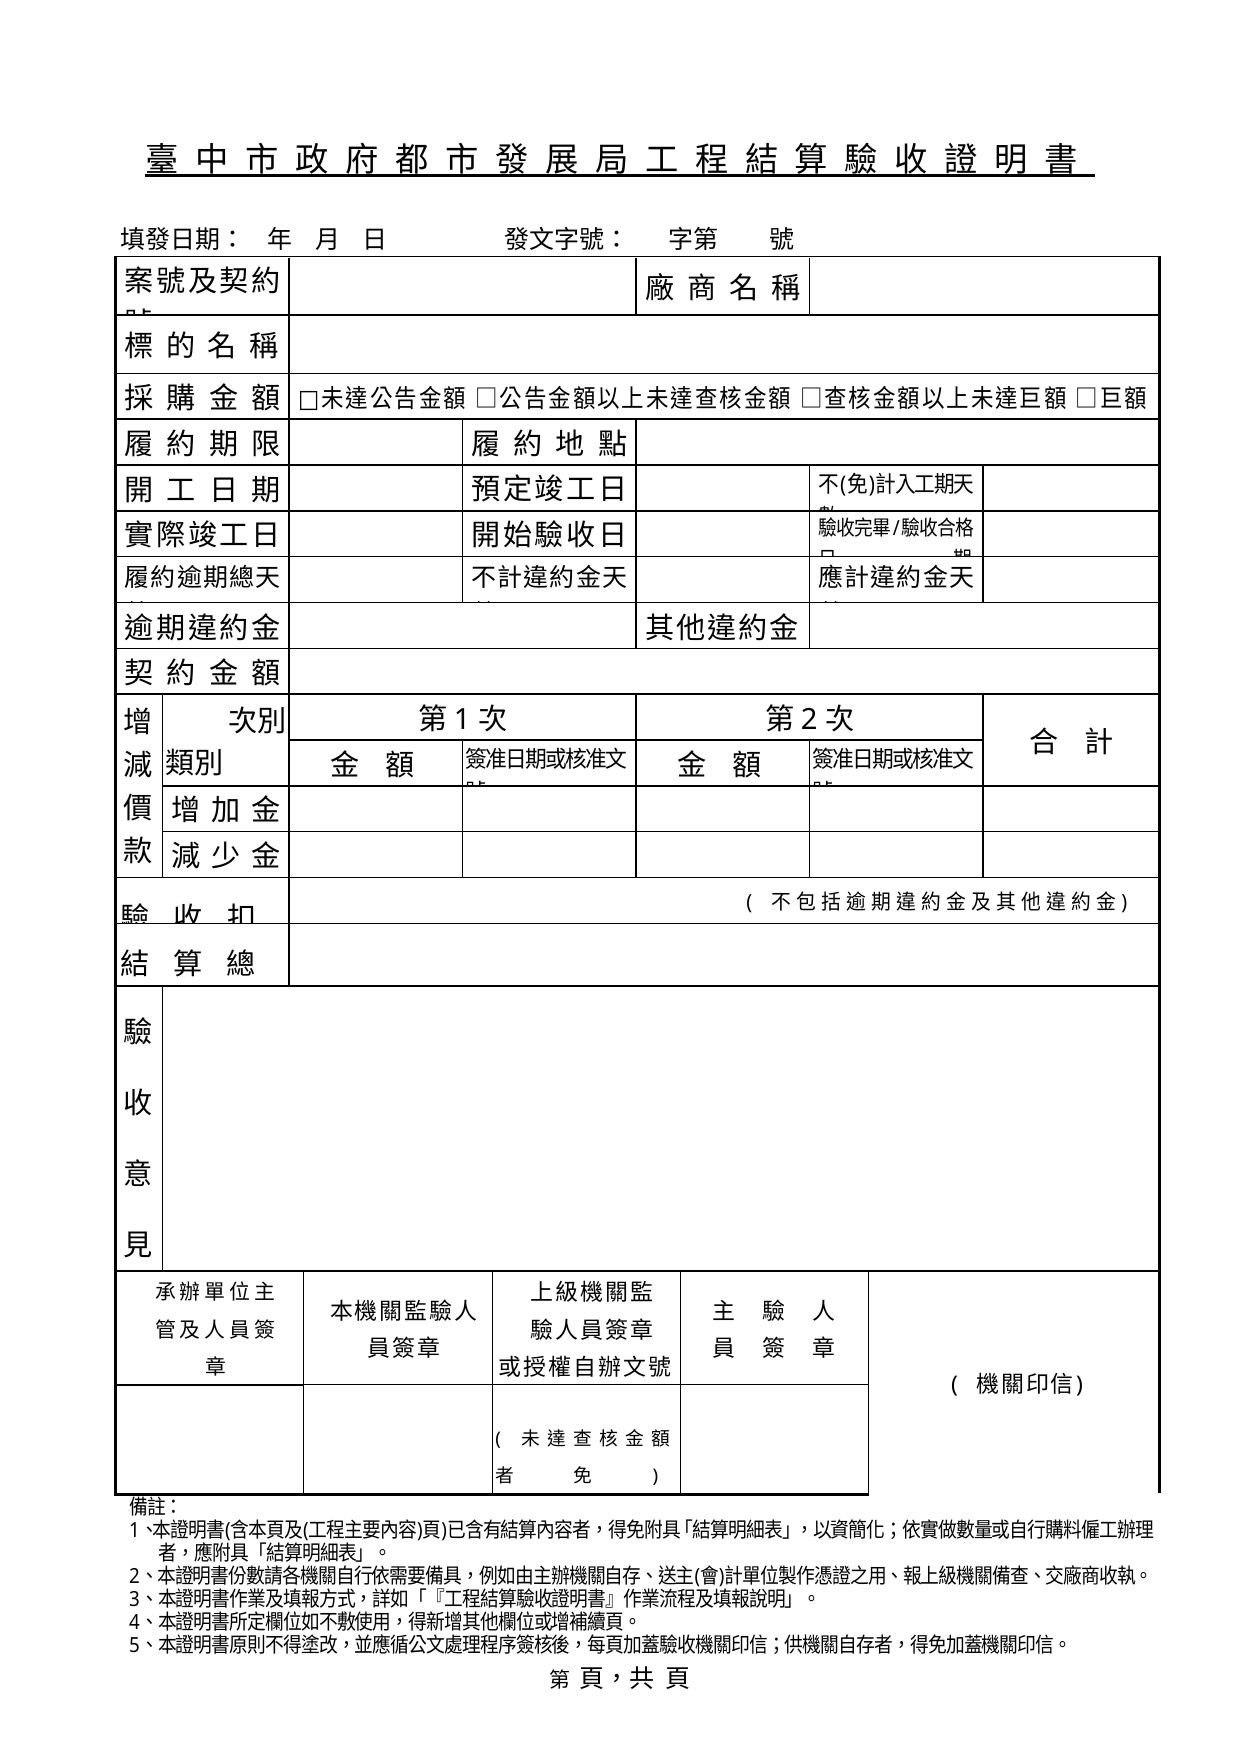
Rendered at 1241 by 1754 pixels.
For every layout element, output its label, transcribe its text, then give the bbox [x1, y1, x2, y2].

table_cell 不(免)計入工期天數 [810, 466, 982, 510]
table_cell [637, 557, 809, 602]
table_cell [681, 1385, 868, 1493]
table_cell [163, 987, 1158, 1270]
text 3、本證明書作業及填報方式，詳如「『工程結算驗收證明書』作業流程及填報說明」。 [129, 1588, 1154, 1611]
table_cell 上級機關監驗人員簽章 或授權自辦文號 [493, 1272, 680, 1384]
table_cell 簽准日期或核准文號 [463, 741, 635, 785]
table_cell 承辦單位主管及人員簽章 [117, 1272, 303, 1384]
table_cell 標的名稱 [117, 316, 288, 372]
table_cell [463, 787, 635, 831]
table_cell [637, 466, 809, 510]
table_cell [290, 832, 462, 877]
table_cell □未達公告金額 □公告金額以上未達查核金額 □查核金額以上未達巨額 □巨額 [290, 374, 1158, 418]
table_cell [290, 420, 462, 464]
table_cell [984, 832, 1158, 877]
table_cell 履約地點 [463, 420, 635, 464]
table_cell [637, 787, 809, 831]
table_cell 契約金額 [117, 649, 288, 693]
table_cell 履約逾期總天數 [117, 557, 288, 602]
table_cell [290, 316, 1158, 372]
table_cell [984, 787, 1158, 831]
table_cell 開工日期 [117, 466, 288, 510]
table_cell [290, 557, 462, 602]
text 4、本證明書所定欄位如不敷使用，得新增其他欄位或增補續頁。 [129, 1611, 1154, 1634]
table_cell 不計違約金天數 [463, 557, 635, 602]
table_cell 簽准日期或核准文號 [810, 741, 982, 785]
table_cell 採購金額 [117, 374, 288, 418]
table_cell 本機關監驗人員簽章 [304, 1272, 492, 1384]
table_cell [290, 603, 635, 647]
table_cell 減少金額 [163, 832, 288, 877]
table_cell 增加金額 [163, 787, 288, 831]
table_cell 第 2 次 [637, 695, 982, 739]
table_cell [637, 512, 809, 556]
table_cell 開始驗收日期 [463, 512, 635, 556]
text 1、本證明書(含本頁及(工程主要內容)頁)已含有結算內容者，得免附具「結算明細表」，以資簡化；依實做數量或自行購料僱工辦理者，應附具「結算明細表」。 [129, 1519, 1154, 1565]
table_cell [290, 466, 462, 510]
table_cell [637, 832, 809, 877]
table_header [810, 257, 1158, 314]
table_header 廠商名稱 [637, 257, 809, 314]
table_cell 應計違約金天數 [810, 557, 982, 602]
table_cell 履約期限 [117, 420, 288, 464]
table_cell 預定竣工日期 [463, 466, 635, 510]
table_cell [290, 924, 1158, 985]
table_cell 逾期違約金 [117, 603, 288, 647]
table_cell [463, 832, 635, 877]
table_header [290, 257, 636, 314]
table_cell [984, 466, 1158, 510]
table_cell [984, 512, 1158, 556]
table_cell (不包括逾期違約金及其他違約金) [290, 878, 1158, 922]
text 備註： [129, 1496, 1154, 1519]
text 2、本證明書份數請各機關自行依需要備具，例如由主辦機關自存、送主(會)計單位製作憑證之用、報上級機關備查、交廠商收執。 [129, 1565, 1154, 1588]
table_cell 主 驗 人 員 簽 章 [681, 1272, 868, 1384]
table_cell [984, 557, 1158, 602]
table_cell 合 計 [984, 695, 1158, 785]
table_cell 金 額 [290, 741, 462, 785]
table_cell (未達查核金額者免) [493, 1385, 680, 1493]
table_cell 次別 類別 [163, 695, 288, 785]
text 填發日期： 年 月 日 發文字號： 字第 號 [120, 219, 1120, 256]
table_cell 增減價款 [117, 695, 162, 877]
table_cell [810, 603, 1158, 647]
table_cell [637, 420, 1158, 464]
table_cell 驗收意見 [117, 987, 162, 1270]
table_cell 實際竣工日期 [117, 512, 288, 556]
table_cell [810, 787, 982, 831]
table_cell [117, 1386, 303, 1493]
table_cell [290, 649, 1158, 693]
table_cell 驗收扣款 [117, 878, 288, 922]
table_cell 驗收完畢/驗收合格日期 [810, 512, 982, 556]
table_cell 結算總價 （金額中文大寫） [117, 924, 288, 985]
table_cell (機關印信) [869, 1272, 1158, 1493]
table_cell 金 額 [637, 741, 809, 785]
text 5、本證明書原則不得塗改，並應循公文處理程序簽核後，每頁加蓋驗收機關印信；供機關自存者，得免加蓋機關印信。 [129, 1634, 1154, 1657]
table_cell [290, 512, 462, 556]
text 臺中市政府都市發展局工程結算驗收證明書 [120, 119, 1120, 194]
table_cell [810, 832, 982, 877]
table_cell 第 1 次 [290, 695, 635, 739]
table_cell [290, 787, 462, 831]
table_cell 驗收扣款 [242, 908, 251, 922]
table_cell [304, 1385, 492, 1493]
table_header 案號及契約號 [117, 257, 289, 314]
table_cell 其他違約金 [637, 603, 809, 647]
